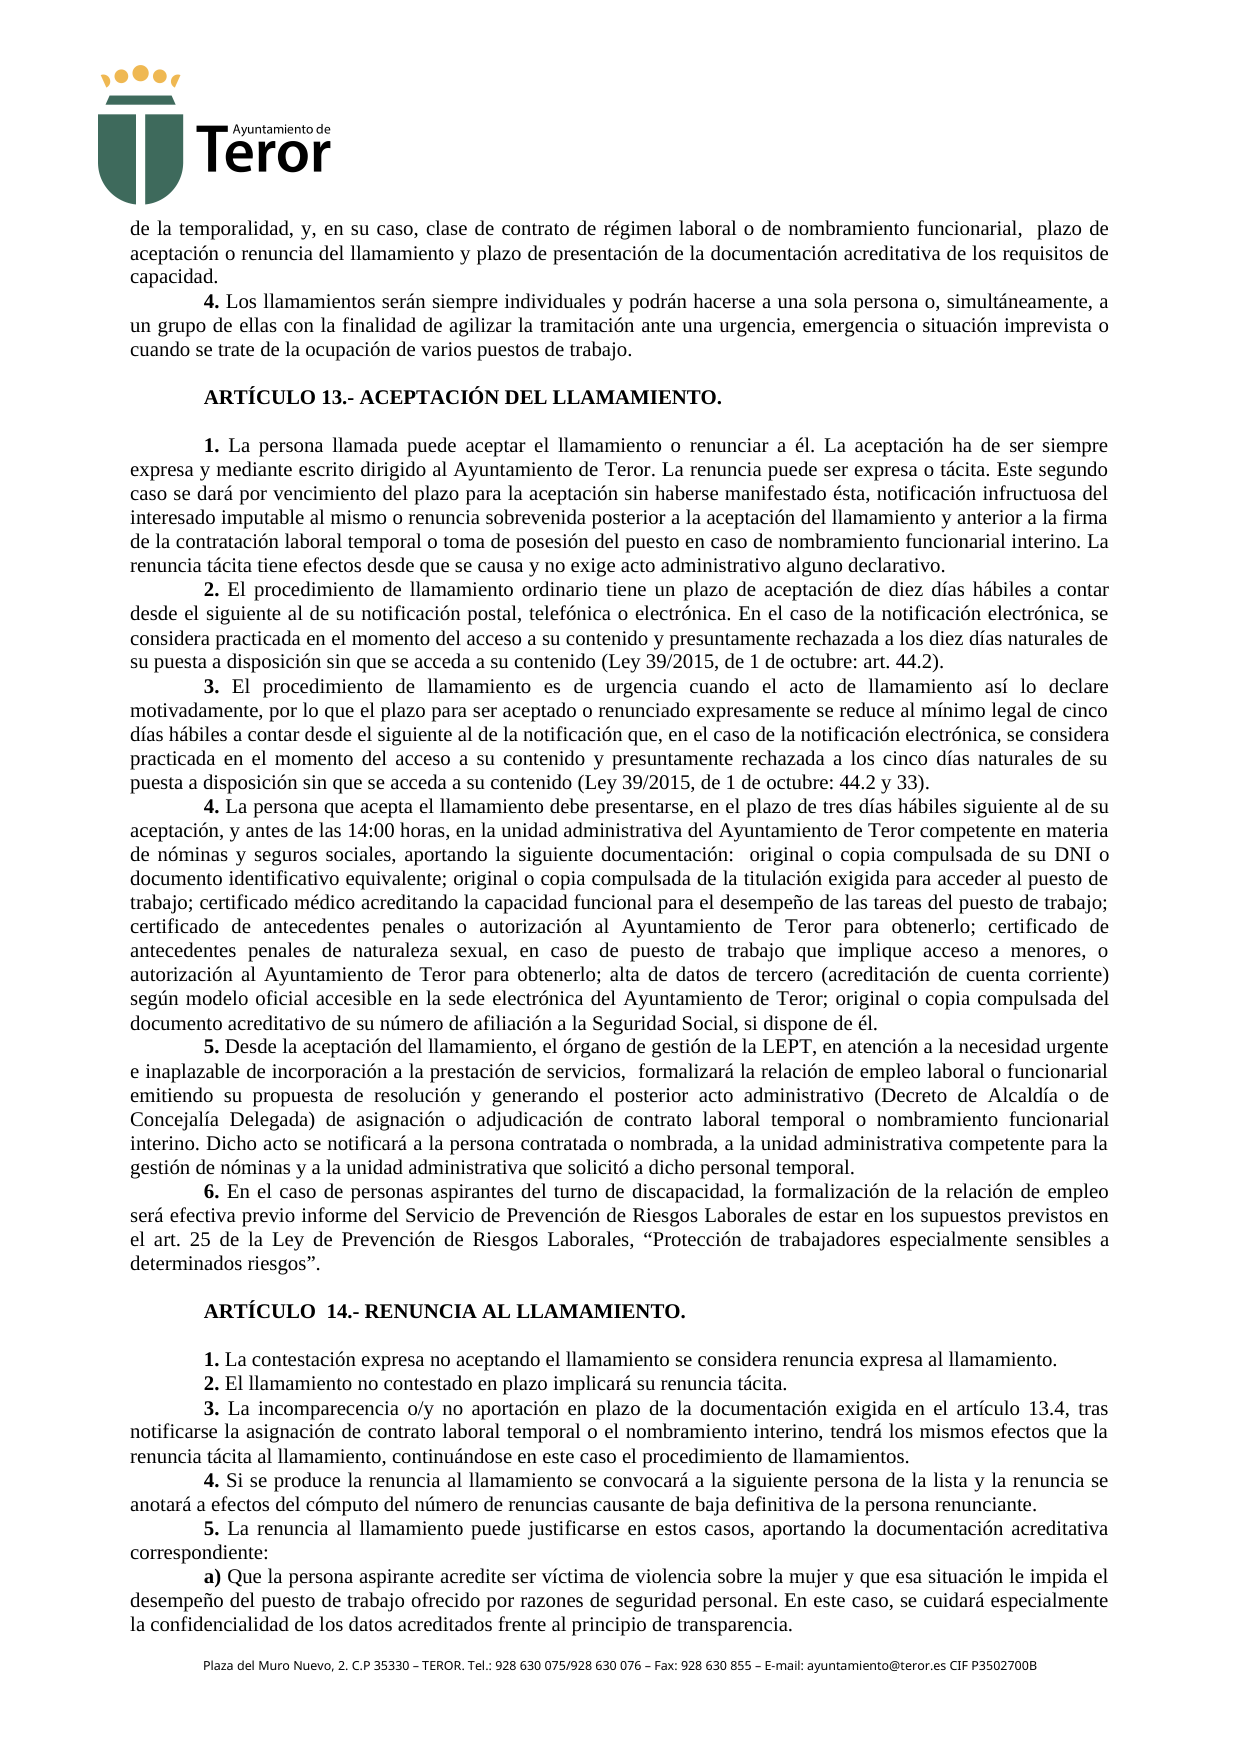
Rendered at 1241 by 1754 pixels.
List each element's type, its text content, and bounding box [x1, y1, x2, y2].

text 4. Si se produce la renuncia al llamamiento se convocará a la siguiente persona de la lista y la renuncia se anotará a efectos del cómputo del número de renuncias causante de baja definitiva de la persona renunciante. [130, 1468, 1110, 1516]
text 6. En el caso de personas aspirantes del turno de discapacidad, la formalización de la relación de empleo será efectiva previo informe del Servicio de Prevención de Riesgos Laborales de estar en los supuestos previstos en el art. 25 de la Ley de Prevención de Riesgos Laborales, “Protección de trabajadores especialmente sensibles a determinados riesgos”. [130, 1179, 1110, 1275]
text 5. La renuncia al llamamiento puede justificarse en estos casos, aportando la documentación acreditativa correspondiente: [130, 1516, 1110, 1564]
text 4. Los llamamientos serán siempre individuales y podrán hacerse a una sola persona o, simultáneamente, a un grupo de ellas con la finalidad de agilizar la tramitación ante una urgencia, emergencia o situación imprevista o cuando se trate de la ocupación de varios puestos de trabajo. [130, 288, 1110, 361]
text 2. El procedimiento de llamamiento ordinario tiene un plazo de aceptación de diez días hábiles a contar desde el siguiente al de su notificación postal, telefónica o electrónica. En el caso de la notificación electrónica, se considera practicada en el momento del acceso a su contenido y presuntamente rechazada a los diez días naturales de su puesta a disposición sin que se acceda a su contenido (Ley 39/2015, de 1 de octubre: art. 44.2). [130, 577, 1110, 673]
text a) Que la persona aspirante acredite ser víctima de violencia sobre la mujer y que esa situación le impida el desempeño del puesto de trabajo ofrecido por razones de seguridad personal. En este caso, se cuidará especialmente la confidencialidad de los datos acreditados frente al principio de transparencia. [130, 1564, 1110, 1636]
text 3. La incomparecencia o/y no aportación en plazo de la documentación exigida en el artículo 13.4, tras notificarse la asignación de contrato laboral temporal o el nombramiento interino, tendrá los mismos efectos que la renuncia tácita al llamamiento, continuándose en este caso el procedimiento de llamamientos. [130, 1395, 1110, 1468]
text 1. La persona llamada puede aceptar el llamamiento o renunciar a él. La aceptación ha de ser siempre expresa y mediante escrito dirigido al Ayuntamiento de Teror. La renuncia puede ser expresa o tácita. Este segundo caso se dará por vencimiento del plazo para la aceptación sin haberse manifestado ésta, notificación infructuosa del interesado imputable al mismo o renuncia sobrevenida posterior a la aceptación del llamamiento y anterior a la firma de la contratación laboral temporal o toma de posesión del puesto en caso de nombramiento funcionarial interino. La renuncia tácita tiene efectos desde que se causa y no exige acto administrativo alguno declarativo. [130, 433, 1110, 577]
text de la temporalidad, y, en su caso, clase de contrato de régimen laboral o de nombramiento funcionarial, plazo de aceptación o renuncia del llamamiento y plazo de presentación de la documentación acreditativa de los requisitos de capacidad. [130, 216, 1110, 288]
text ARTÍCULO 13.- ACEPTACIÓN DEL LLAMAMIENTO. [130, 385, 1110, 409]
text 5. Desde la aceptación del llamamiento, el órgano de gestión de la LEPT, en atención a la necesidad urgente e inaplazable de incorporación a la prestación de servicios, formalizará la relación de empleo laboral o funcionarial emitiendo su propuesta de resolución y generando el posterior acto administrativo (Decreto de Alcaldía o de Concejalía Delegada) de asignación o adjudicación de contrato laboral temporal o nombramiento funcionarial interino. Dicho acto se notificará a la persona contratada o nombrada, a la unidad administrativa competente para la gestión de nóminas y a la unidad administrativa que solicitó a dicho personal temporal. [130, 1034, 1110, 1179]
text 3. El procedimiento de llamamiento es de urgencia cuando el acto de llamamiento así lo declare motivadamente, por lo que el plazo para ser aceptado o renunciado expresamente se reduce al mínimo legal de cinco días hábiles a contar desde el siguiente al de la notificación que, en el caso de la notificación electrónica, se considera practicada en el momento del acceso a su contenido y presuntamente rechazada a los cinco días naturales de su puesta a disposición sin que se acceda a su contenido (Ley 39/2015, de 1 de octubre: 44.2 y 33). [130, 673, 1110, 794]
text 2. El llamamiento no contestado en plazo implicará su renuncia tácita. [130, 1371, 1110, 1395]
text ARTÍCULO 14.- RENUNCIA AL LLAMAMIENTO. [130, 1299, 1110, 1323]
text 4. La persona que acepta el llamamiento debe presentarse, en el plazo de tres días hábiles siguiente al de su aceptación, y antes de las 14:00 horas, en la unidad administrativa del Ayuntamiento de Teror competente en materia de nóminas y seguros sociales, aportando la siguiente documentación: original o copia compulsada de su DNI o documento identificativo equivalente; original o copia compulsada de la titulación exigida para acceder al puesto de trabajo; certificado médico acreditando la capacidad funcional para el desempeño de las tareas del puesto de trabajo; certificado de antecedentes penales o autorización al Ayuntamiento de Teror para obtenerlo; certificado de antecedentes penales de naturaleza sexual, en caso de puesto de trabajo que implique acceso a menores, o autorización al Ayuntamiento de Teror para obtenerlo; alta de datos de tercero (acreditación de cuenta corriente) según modelo oficial accesible en la sede electrónica del Ayuntamiento de Teror; original o copia compulsada del documento acreditativo de su número de afiliación a la Seguridad Social, si dispone de él. [130, 794, 1110, 1034]
text 1. La contestación expresa no aceptando el llamamiento se considera renuncia expresa al llamamiento. [130, 1347, 1110, 1371]
